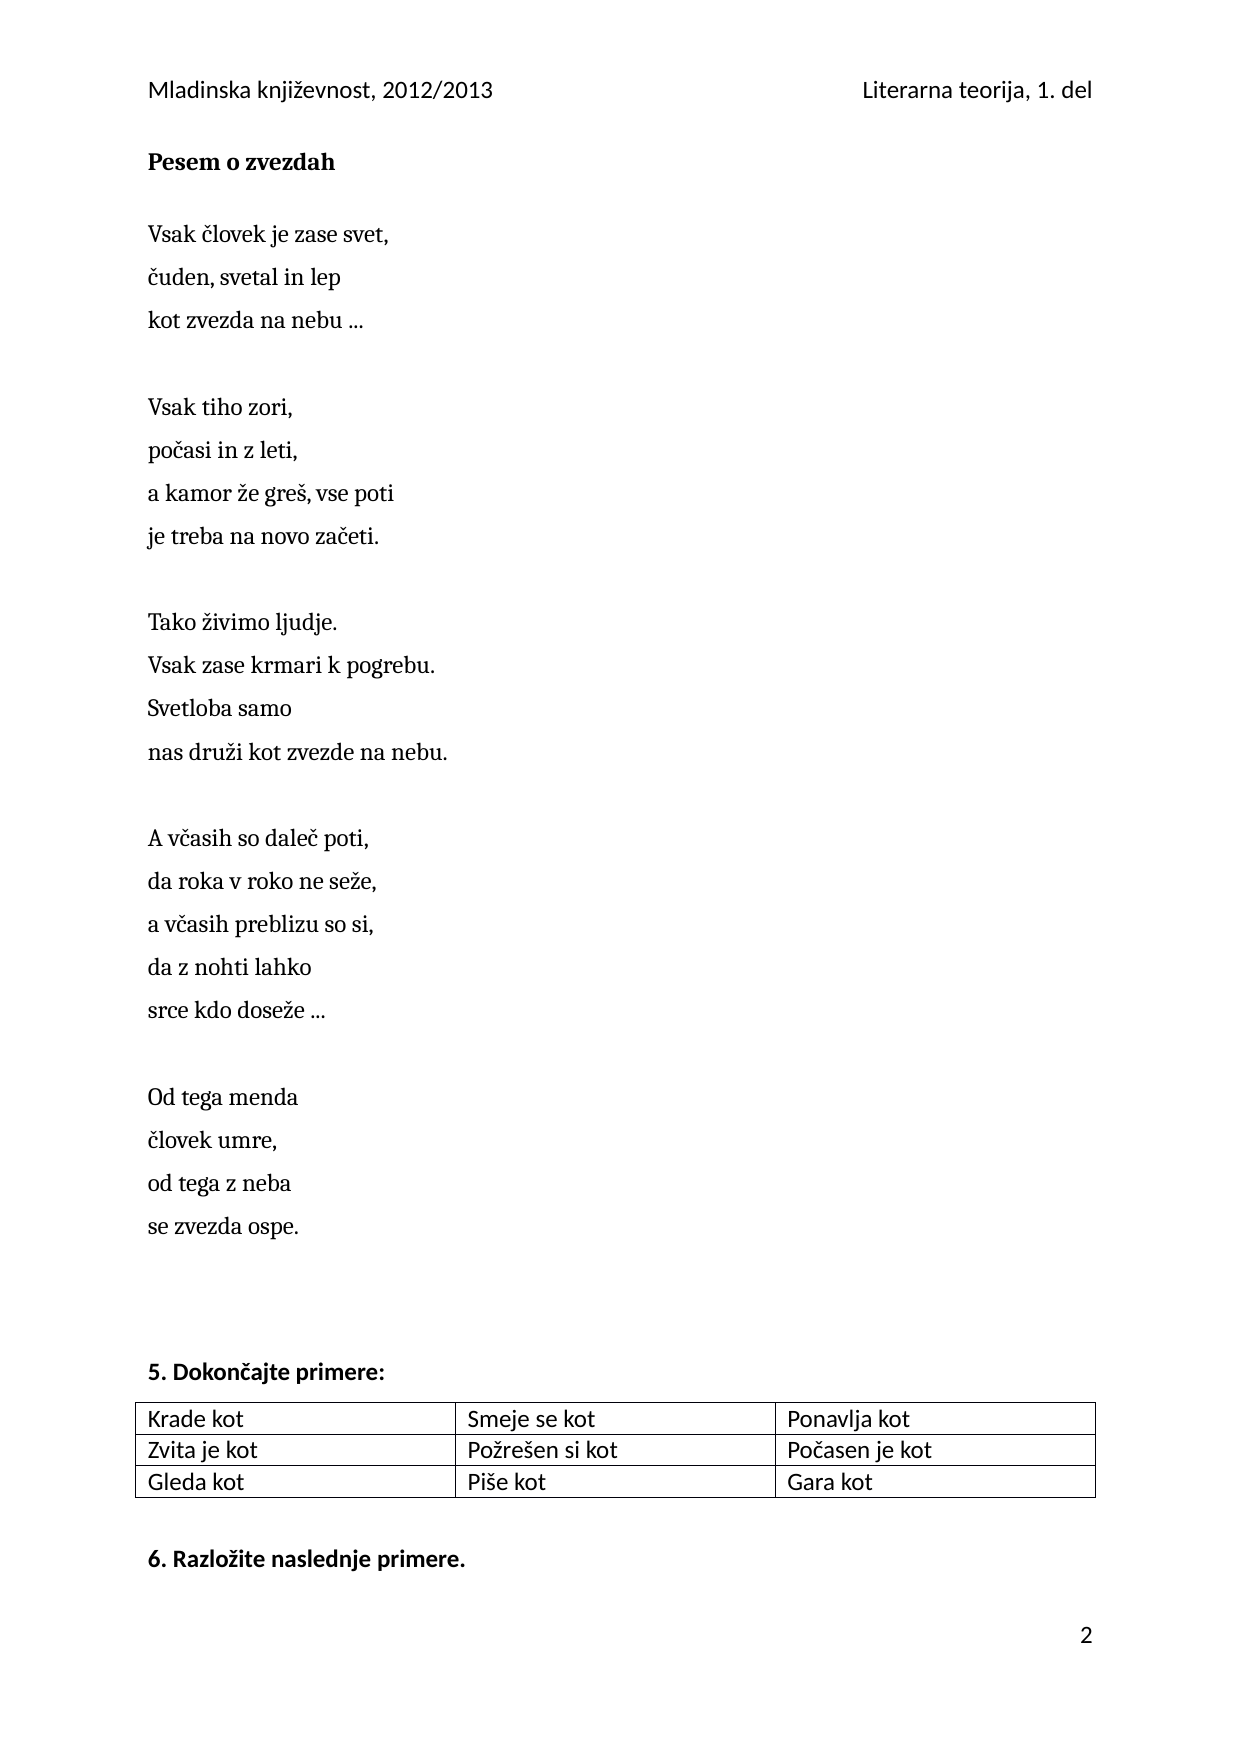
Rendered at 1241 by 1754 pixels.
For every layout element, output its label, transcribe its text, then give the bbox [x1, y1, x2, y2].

text 6. Razložite naslednje primere. [148, 1543, 1093, 1574]
text Pesem o zvezdah [148, 148, 1093, 176]
table_cell Požrešen si kot [456, 1435, 775, 1465]
table_cell Piše kot [456, 1466, 775, 1497]
table_header Krade kot [136, 1403, 455, 1434]
table_cell Gleda kot [136, 1466, 455, 1497]
table_cell Gara kot [776, 1466, 1095, 1497]
table_cell Počasen je kot [776, 1435, 1095, 1465]
text Vsak človek je zase svet, čuden, svetal in lep kot zvezda na nebu ... Vsak tiho zori, počasi in z leti, a kamor že greš, vse poti je treba na novo začeti. Tako živimo ljudje. Vsak zase krmari k pogrebu. Svetloba samo nas druži kot zvezde na nebu. A včasih so daleč poti, da roka v roko ne seže, a včasih preblizu so si, da z nohti lahko srce kdo doseže ... Od tega menda človek umre, od tega z neba se zvezda ospe. [148, 220, 1093, 1241]
table_cell Zvita je kot [136, 1435, 455, 1465]
table_header Smeje se kot [456, 1403, 775, 1434]
text 5. Dokončajte primere: [148, 1356, 1093, 1387]
table_header Ponavlja kot [776, 1403, 1095, 1434]
